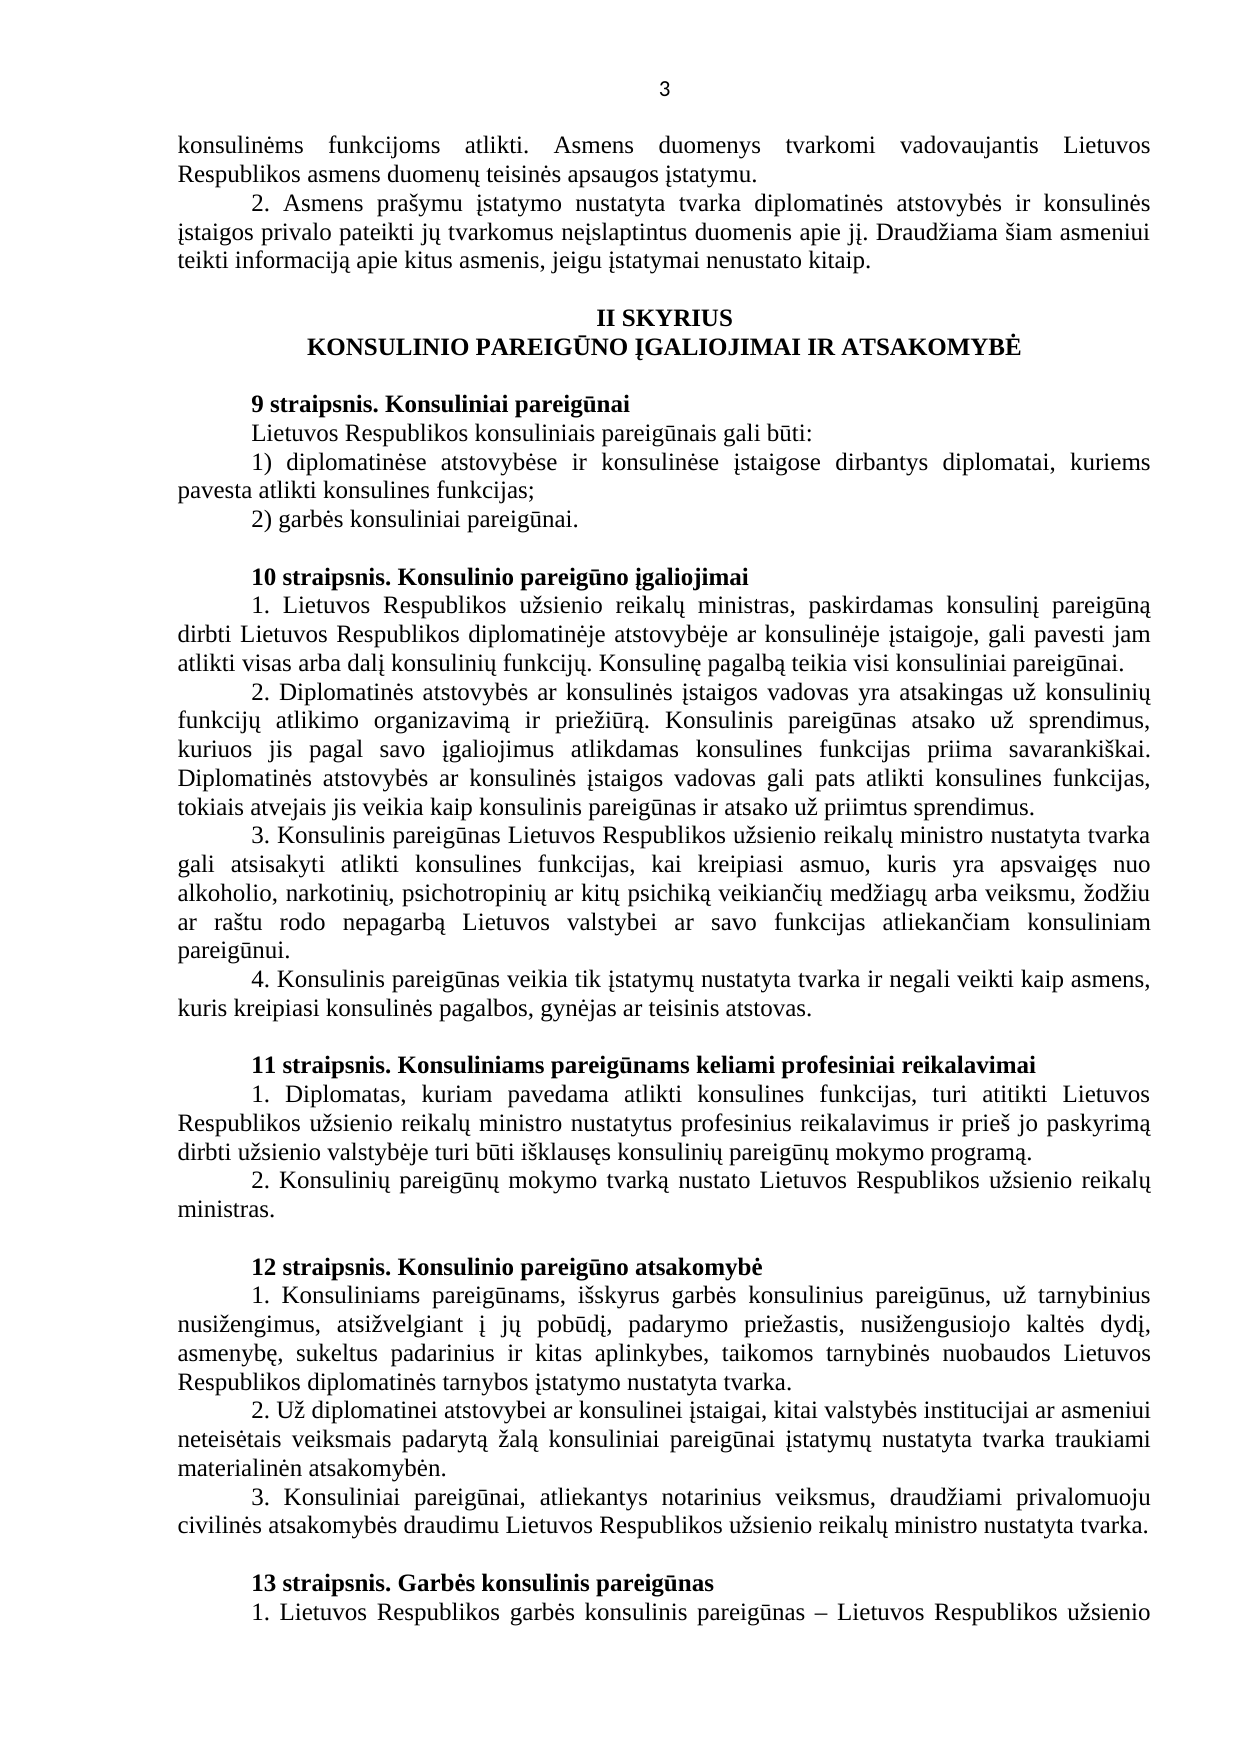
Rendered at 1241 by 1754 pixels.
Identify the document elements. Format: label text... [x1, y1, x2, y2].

text 3. Konsuliniai pareigūnai, atliekantys notarinius veiksmus, draudžiami privalomuoju civilinės atsakomybės draudimu Lietuvos Respublikos užsienio reikalų ministro nustatyta tvarka. [177, 1482, 1152, 1539]
text 2. Už diplomatinei atstovybei ar konsulinei įstaigai, kitai valstybės institucijai ar asmeniui neteisėtais veiksmais padarytą žalą konsuliniai pareigūnai įstatymų nustatyta tvarka traukiami materialinėn atsakomybėn. [177, 1396, 1152, 1482]
text konsulinėms funkcijoms atlikti. Asmens duomenys tvarkomi vadovaujantis Lietuvos Respublikos asmens duomenų teisinės apsaugos įstatymu. [177, 131, 1152, 188]
text 2) garbės konsuliniai pareigūnai. [177, 504, 1152, 533]
text 12 straipsnis. Konsulinio pareigūno atsakomybė [177, 1252, 1152, 1281]
text 11 straipsnis. Konsuliniams pareigūnams keliami profesiniai reikalavimai [177, 1051, 1152, 1079]
text 1. Lietuvos Respublikos garbės konsulinis pareigūnas – Lietuvos Respublikos užsienio [177, 1597, 1152, 1626]
text 2. Konsulinių pareigūnų mokymo tvarką nustato Lietuvos Respublikos užsienio reikalų ministras. [177, 1166, 1152, 1223]
text 9 straipsnis. Konsuliniai pareigūnai [177, 389, 1152, 418]
text 3. Konsulinis pareigūnas Lietuvos Respublikos užsienio reikalų ministro nustatyta tvarka gali atsisakyti atlikti konsulines funkcijas, kai kreipiasi asmuo, kuris yra apsvaigęs nuo alkoholio, narkotinių, psichotropinių ar kitų psichiką veikiančių medžiagų arba veiksmu, žodžiu ar raštu rodo nepagarbą Lietuvos valstybei ar savo funkcijas atliekančiam konsuliniam pareigūnui. [177, 821, 1152, 964]
text 4. Konsulinis pareigūnas veikia tik įstatymų nustatyta tvarka ir negali veikti kaip asmens, kuris kreipiasi konsulinės pagalbos, gynėjas ar teisinis atstovas. [177, 964, 1152, 1022]
text 1. Diplomatas, kuriam pavedama atlikti konsulines funkcijas, turi atitikti Lietuvos Respublikos užsienio reikalų ministro nustatytus profesinius reikalavimus ir prieš jo paskyrimą dirbti užsienio valstybėje turi būti išklausęs konsulinių pareigūnų mokymo programą. [177, 1079, 1152, 1166]
text 1) diplomatinėse atstovybėse ir konsulinėse įstaigose dirbantys diplomatai, kuriems pavesta atlikti konsulines funkcijas; [177, 447, 1152, 504]
text 2. Diplomatinės atstovybės ar konsulinės įstaigos vadovas yra atsakingas už konsulinių funkcijų atlikimo organizavimą ir priežiūrą. Konsulinis pareigūnas atsako už sprendimus, kuriuos jis pagal savo įgaliojimus atlikdamas konsulines funkcijas priima savarankiškai. Diplomatinės atstovybės ar konsulinės įstaigos vadovas gali pats atlikti konsulines funkcijas, tokiais atvejais jis veikia kaip konsulinis pareigūnas ir atsako už priimtus sprendimus. [177, 677, 1152, 821]
text 1. Lietuvos Respublikos užsienio reikalų ministras, paskirdamas konsulinį pareigūną dirbti Lietuvos Respublikos diplomatinėje atstovybėje ar konsulinėje įstaigoje, gali pavesti jam atlikti visas arba dalį konsulinių funkcijų. Konsulinę pagalbą teikia visi konsuliniai pareigūnai. [177, 591, 1152, 677]
text Lietuvos Respublikos konsuliniais pareigūnais gali būti: [177, 418, 1152, 447]
text 1. Konsuliniams pareigūnams, išskyrus garbės konsulinius pareigūnus, už tarnybinius nusižengimus, atsižvelgiant į jų pobūdį, padarymo priežastis, nusižengusiojo kaltės dydį, asmenybę, sukeltus padarinius ir kitas aplinkybes, taikomos tarnybinės nuobaudos Lietuvos Respublikos diplomatinės tarnybos įstatymo nustatyta tvarka. [177, 1281, 1152, 1396]
text 13 straipsnis. Garbės konsulinis pareigūnas [177, 1568, 1152, 1597]
text KONSULINIO PAREIGŪNO ĮGALIOJIMAI IR ATSAKOMYBĖ [177, 332, 1152, 361]
text 2. Asmens prašymu įstatymo nustatyta tvarka diplomatinės atstovybės ir konsulinės įstaigos privalo pateikti jų tvarkomus neįslaptintus duomenis apie jį. Draudžiama šiam asmeniui teikti informaciją apie kitus asmenis, jeigu įstatymai nenustato kitaip. [177, 188, 1152, 274]
text 10 straipsnis. Konsulinio pareigūno įgaliojimai [177, 562, 1152, 591]
text II SKYRIUS [177, 303, 1152, 332]
